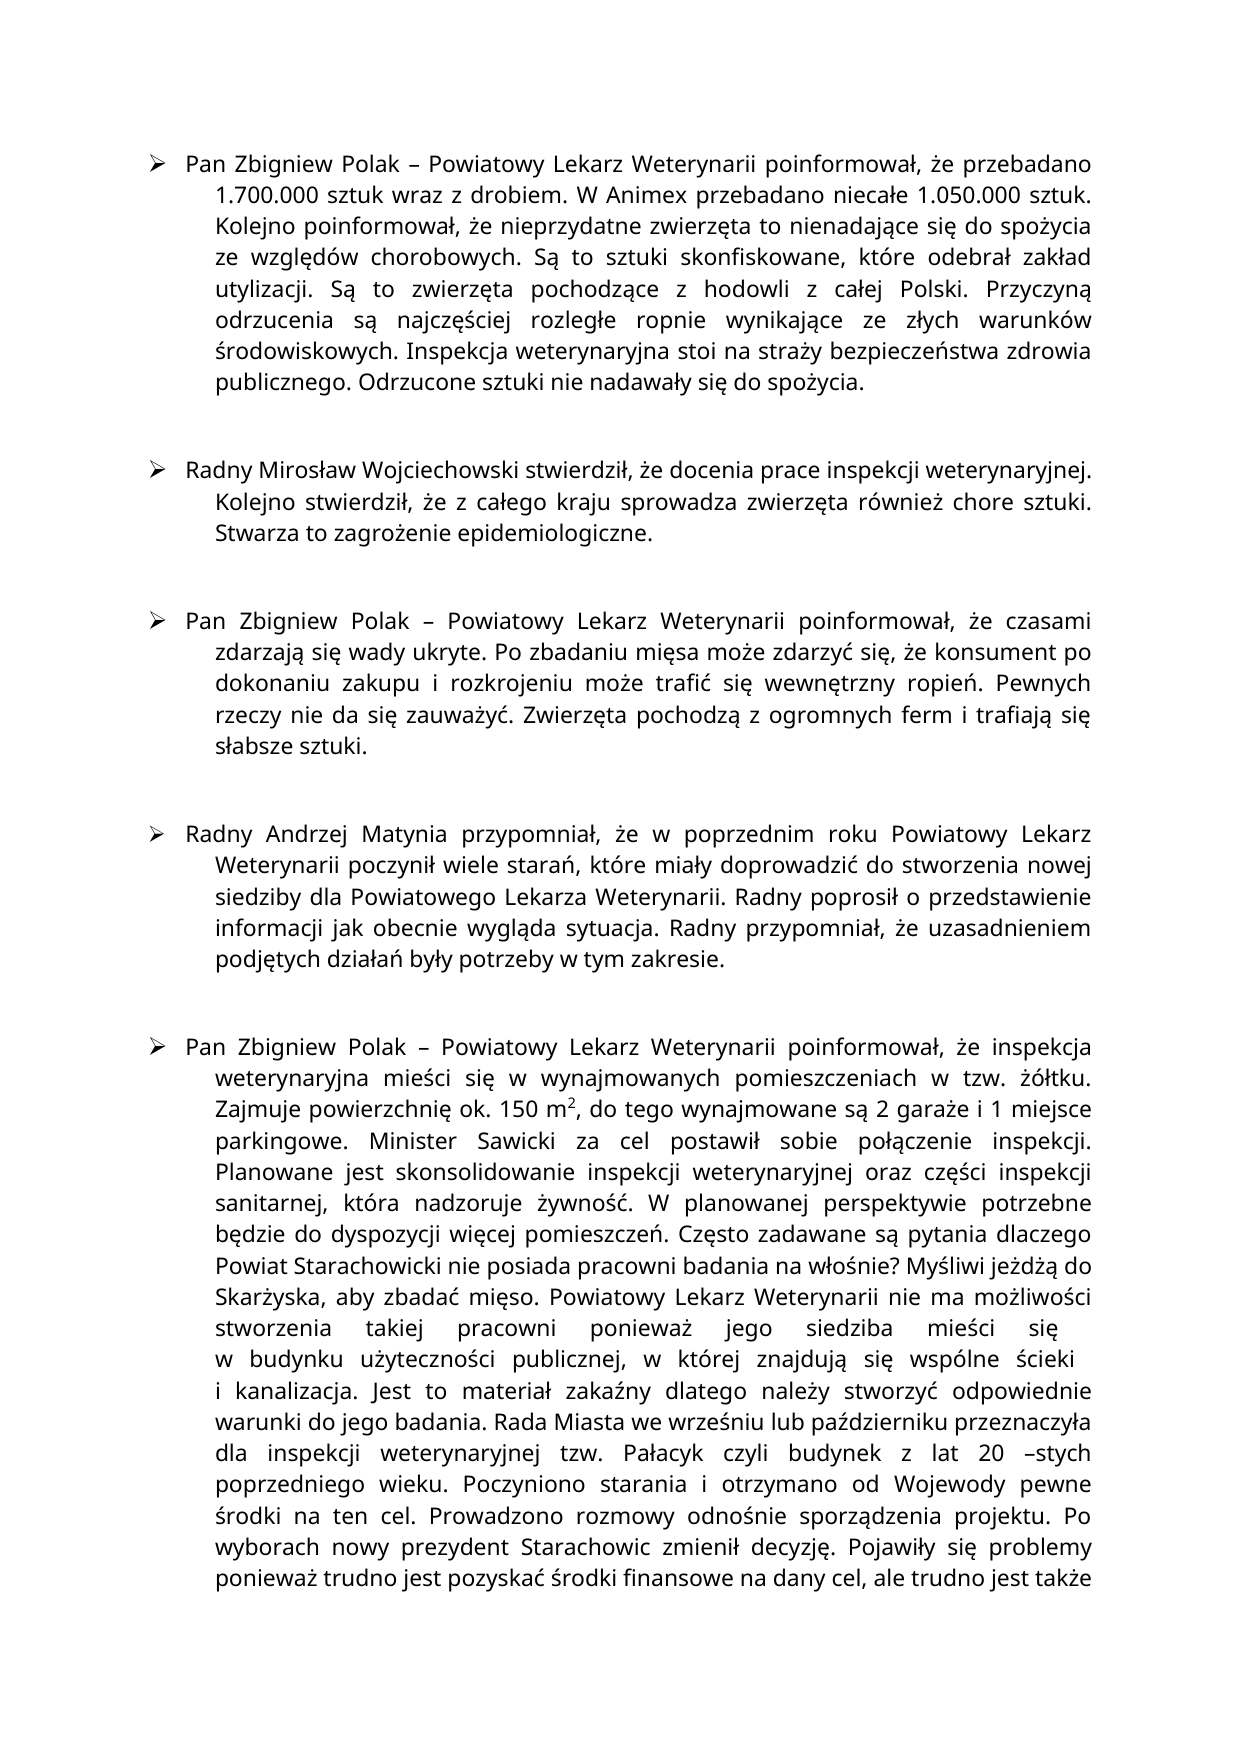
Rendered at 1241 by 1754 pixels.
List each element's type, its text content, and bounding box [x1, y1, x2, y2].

list Radny Andrzej Matynia przypomniał, że w poprzednim roku Powiatowy Lekarz Weterynarii poczynił wiele starań, które miały doprowadzić do stworzenia nowej siedziby dla Powiatowego Lekarza Weterynarii. Radny poprosił o przedstawienie informacji jak obecnie wygląda sytuacja. Radny przypomniał, że uzasadnieniem podjętych działań były potrzeby w tym zakresie. [148, 818, 1093, 974]
list Radny Mirosław Wojciechowski stwierdził, że docenia prace inspekcji weterynaryjnej. Kolejno stwierdził, że z całego kraju sprowadza zwierzęta również chore sztuki. Stwarza to zagrożenie epidemiologiczne. [148, 454, 1093, 548]
list Pan Zbigniew Polak – Powiatowy Lekarz Weterynarii poinformował, że przebadano 1.700.000 sztuk wraz z drobiem. W Animex przebadano niecałe 1.050.000 sztuk. Kolejno poinformował, że nieprzydatne zwierzęta to nienadające się do spożycia ze względów chorobowych. Są to sztuki skonfiskowane, które odebrał zakład utylizacji. Są to zwierzęta pochodzące z hodowli z całej Polski. Przyczyną odrzucenia są najczęściej rozległe ropnie wynikające ze złych warunków środowiskowych. Inspekcja weterynaryjna stoi na straży bezpieczeństwa zdrowia publicznego. Odrzucone sztuki nie nadawały się do spożycia. [148, 148, 1093, 398]
list Pan Zbigniew Polak – Powiatowy Lekarz Weterynarii poinformował, że czasami zdarzają się wady ukryte. Po zbadaniu mięsa może zdarzyć się, że konsument po dokonaniu zakupu i rozkrojeniu może trafić się wewnętrzny ropień. Pewnych rzeczy nie da się zauważyć. Zwierzęta pochodzą z ogromnych ferm i trafiają się słabsze sztuki. [148, 605, 1093, 761]
list Pan Zbigniew Polak – Powiatowy Lekarz Weterynarii poinformował, że inspekcja weterynaryjna mieści się w wynajmowanych pomieszczeniach w tzw. żółtku. Zajmuje powierzchnię ok. 150 m2, do tego wynajmowane są 2 garaże i 1 miejsce parkingowe. Minister Sawicki za cel postawił sobie połączenie inspekcji. Planowane jest skonsolidowanie inspekcji weterynaryjnej oraz części inspekcji sanitarnej, która nadzoruje żywność. W planowanej perspektywie potrzebne będzie do dyspozycji więcej pomieszczeń. Często zadawane są pytania dlaczego Powiat Starachowicki nie posiada pracowni badania na włośnie? Myśliwi jeżdżą do Skarżyska, aby zbadać mięso. Powiatowy Lekarz Weterynarii nie ma możliwości stworzenia takiej pracowni ponieważ jego siedziba mieści się w budynku użyteczności publicznej, w której znajdują się wspólne ścieki i kanalizacja. Jest to materiał zakaźny dlatego należy stworzyć odpowiednie warunki do jego badania. Rada Miasta we wrześniu lub październiku przeznaczyła dla inspekcji weterynaryjnej tzw. Pałacyk czyli budynek z lat 20 –stych poprzedniego wieku. Poczyniono starania i otrzymano od Wojewody pewne środki na ten cel. Prowadzono rozmowy odnośnie sporządzenia projektu. Po wyborach nowy prezydent Starachowic zmienił decyzję. Pojawiły się problemy ponieważ trudno jest pozyskać środki finansowe na dany cel, ale trudno jest także [148, 1031, 1093, 1593]
